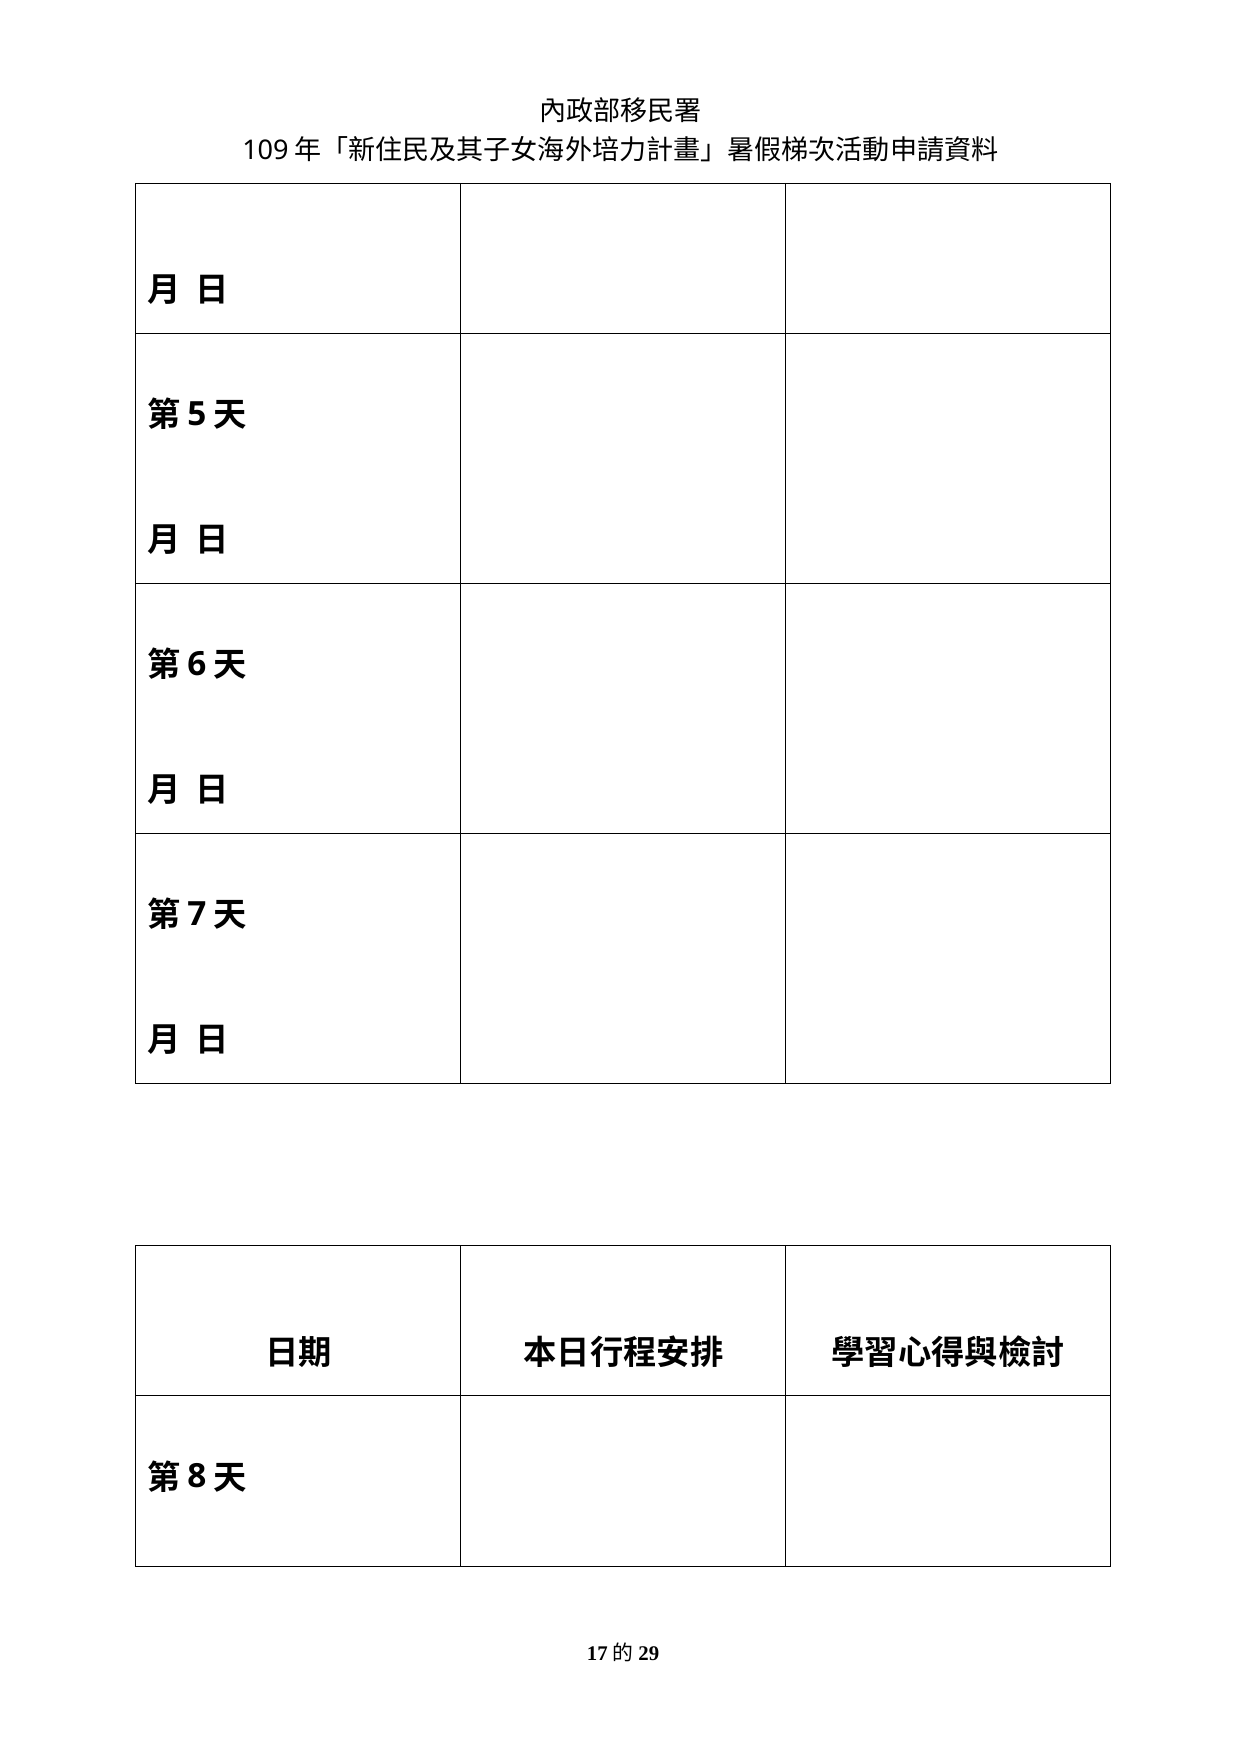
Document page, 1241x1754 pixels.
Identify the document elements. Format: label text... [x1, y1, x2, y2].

table_cell [786, 584, 1110, 833]
table_cell [786, 1396, 1110, 1566]
table_header 本日行程安排 [461, 1246, 785, 1395]
table_cell 第6天 月 日 [136, 584, 460, 833]
table_cell 月 日 [136, 184, 460, 333]
table_cell 第5天 月 日 [136, 334, 460, 583]
table_header 日期 [136, 1246, 460, 1395]
table_cell 第8天 [136, 1396, 460, 1566]
table_cell [461, 584, 785, 833]
table_cell 第7天 月 日 [136, 834, 460, 1083]
table_cell [786, 834, 1110, 1083]
table_cell [461, 334, 785, 583]
table_header 學習心得與檢討 [786, 1246, 1110, 1395]
table_cell [461, 184, 785, 333]
table_cell [786, 184, 1110, 333]
table_cell [461, 834, 785, 1083]
table_cell [786, 334, 1110, 583]
table_cell [461, 1396, 785, 1566]
